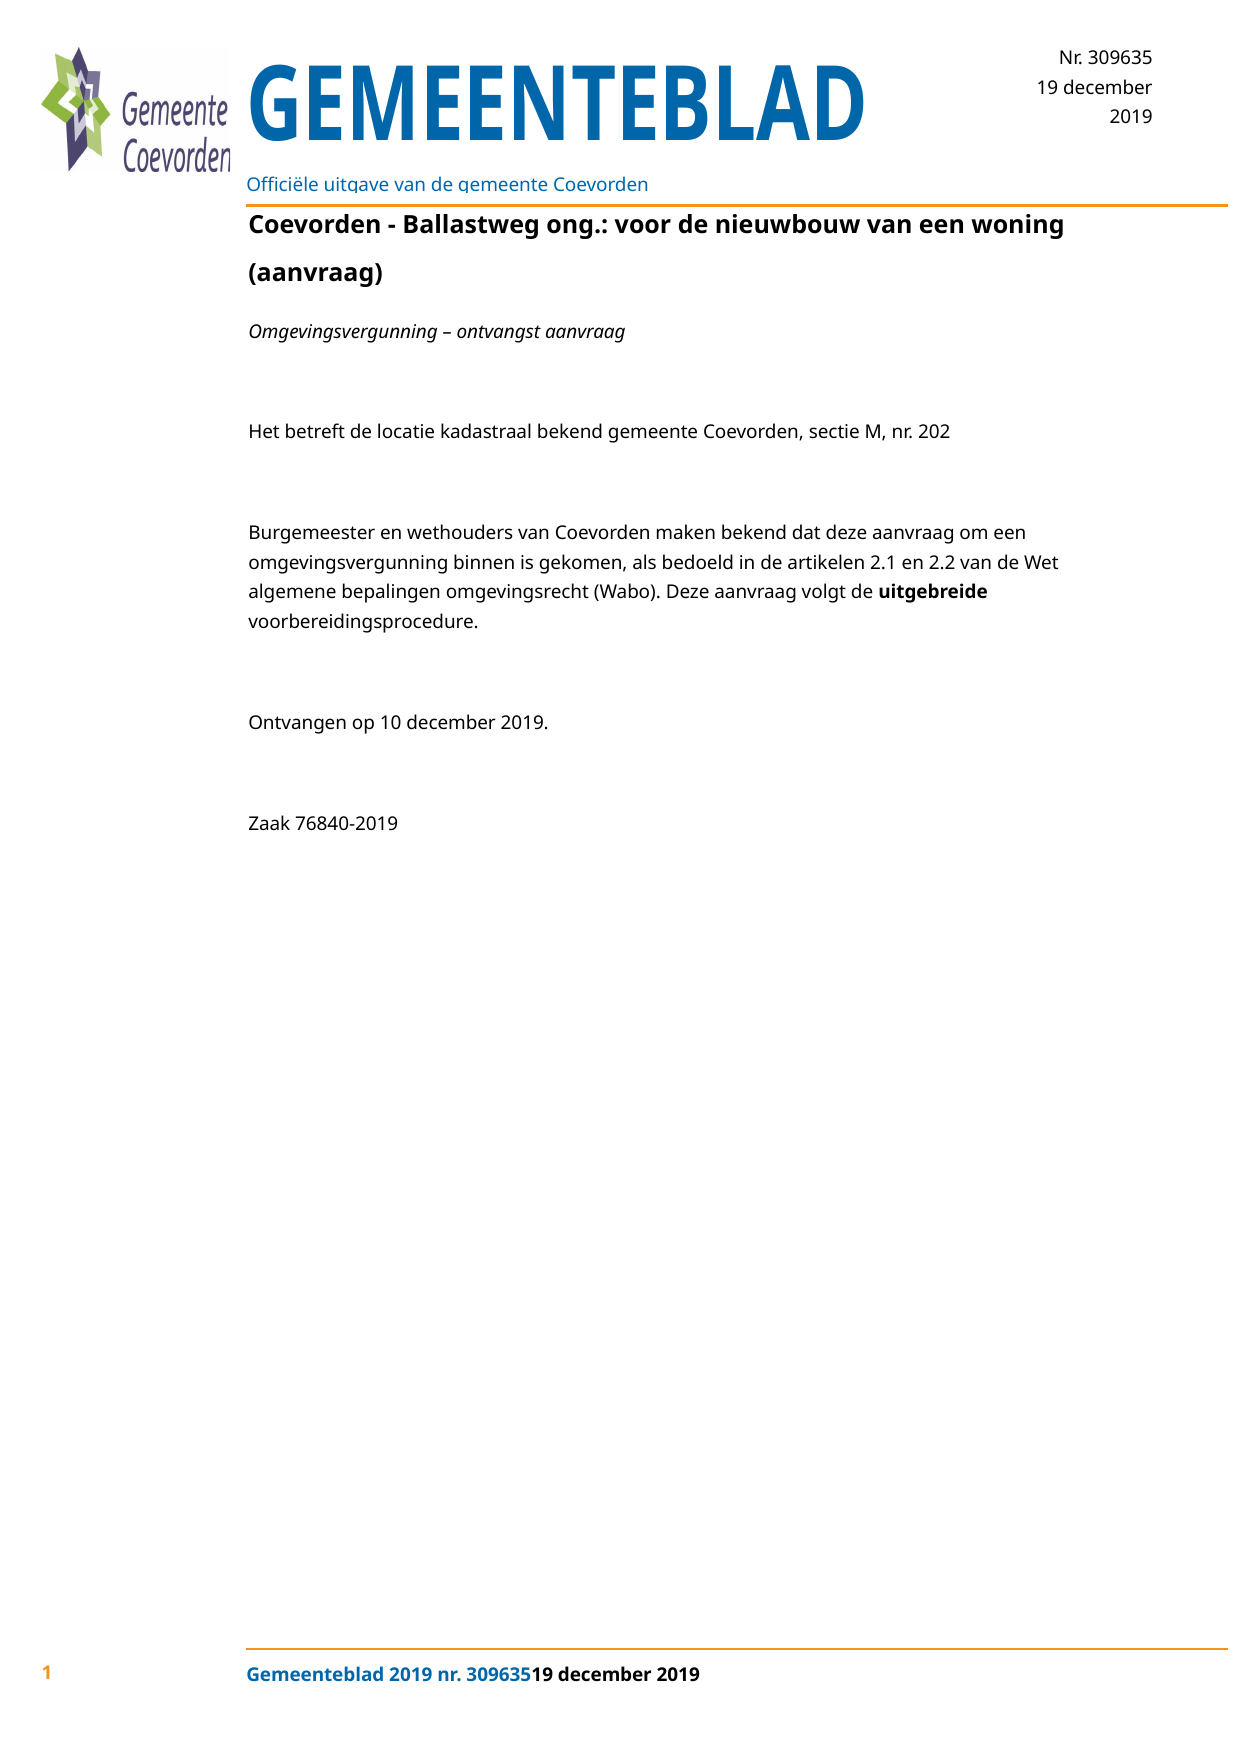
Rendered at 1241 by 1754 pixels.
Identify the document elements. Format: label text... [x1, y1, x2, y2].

text Burgemeester en wethouders van Coevorden maken bekend dat deze aanvraag om een omgevingsvergunning binnen is gekomen, als bedoeld in de artikelen 2.1 en 2.2 van de Wet algemene bepalingen omgevingsrecht (Wabo). Deze aanvraag volgt de uitgebreide voorbereidingsprocedure. [248, 519, 1152, 634]
text Omgevingsvergunning – ontvangst aanvraag [248, 318, 1152, 344]
picture [41, 47, 231, 172]
text Coevorden - Ballastweg ong.: voor de nieuwbouw van een woning (aanvraag) [248, 207, 1152, 288]
text Zaak 76840-2019 [248, 810, 1152, 836]
text Het betreft de locatie kadastraal bekend gemeente Coevorden, sectie M, nr. 202 [248, 419, 1152, 444]
text Ontvangen op 10 december 2019. [248, 709, 1152, 735]
